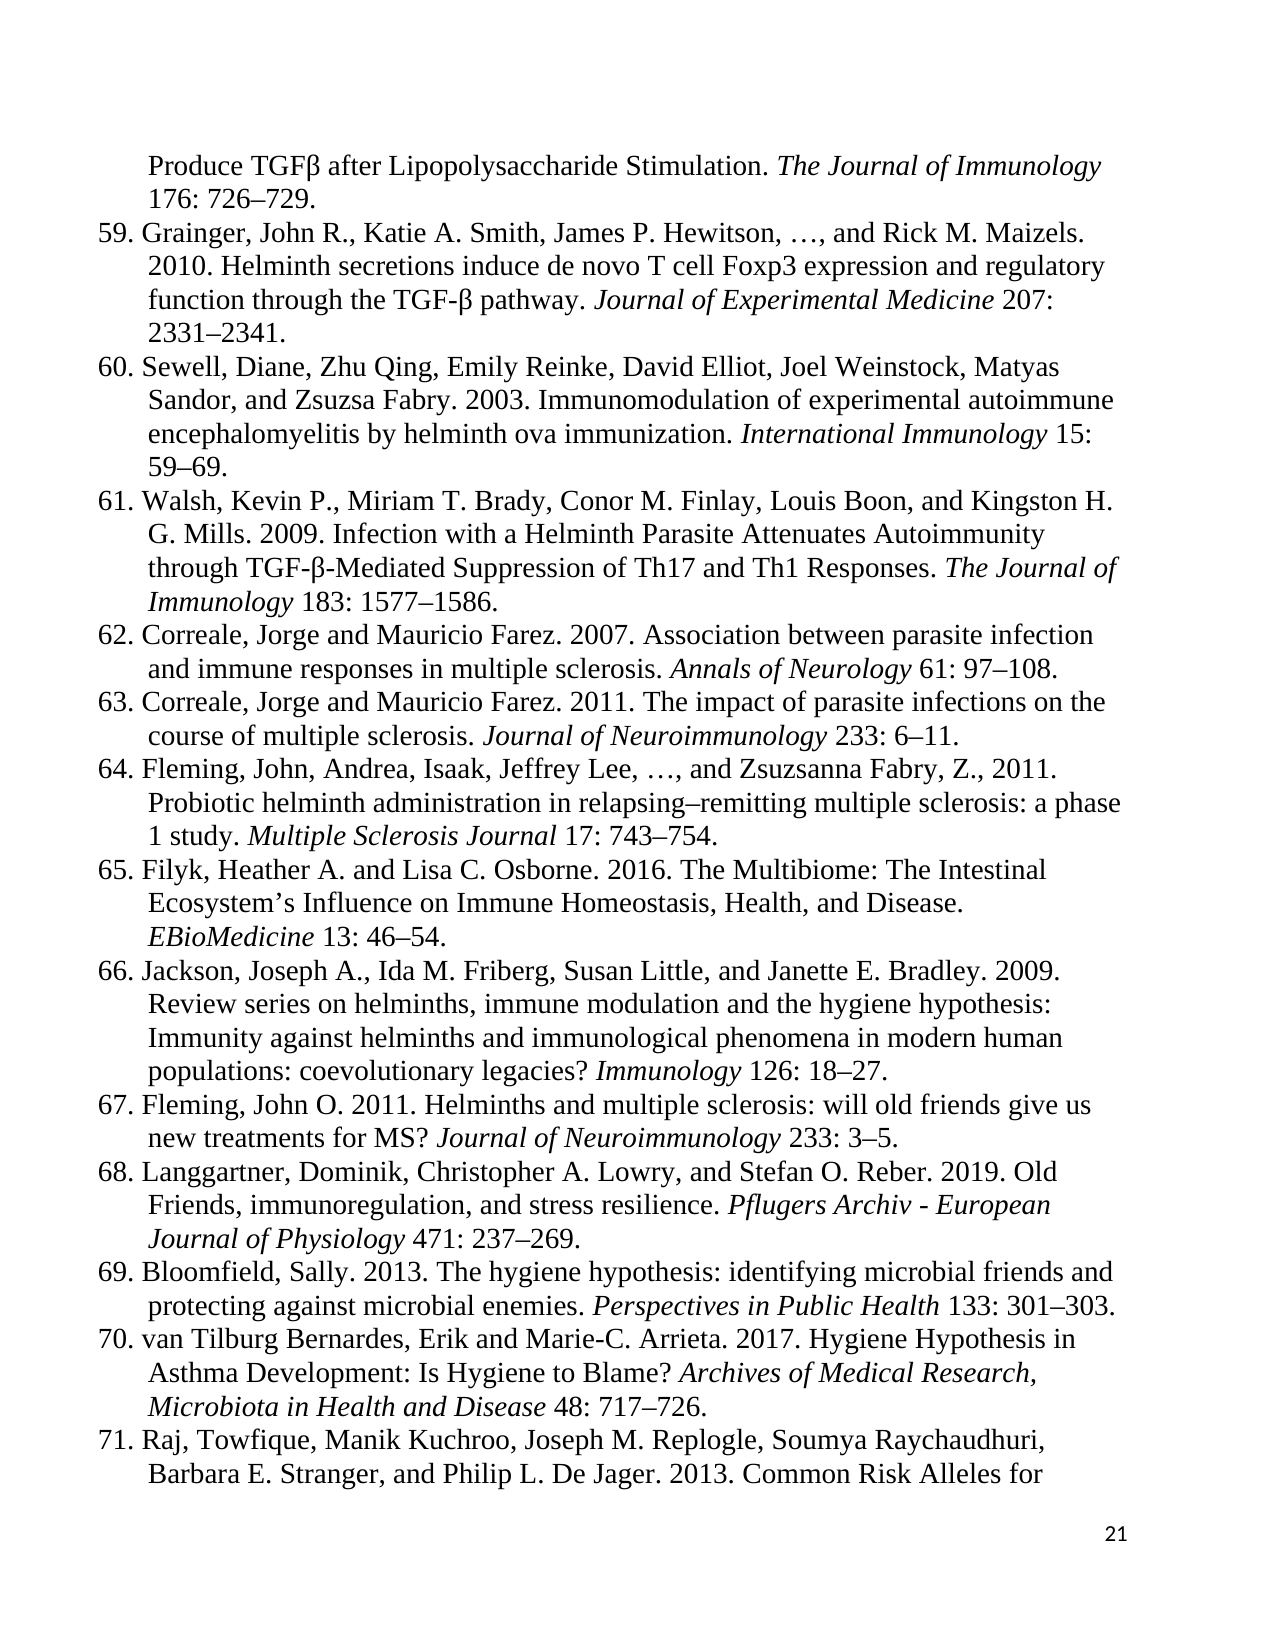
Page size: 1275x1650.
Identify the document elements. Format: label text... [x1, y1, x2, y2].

text 59. Grainger, John R., Katie A. Smith, James P. Hewitson, …, and Rick M. Maizels. 2010. Helminth secretions induce de novo T cell Foxp3 expression and regulatory function through the TGF-β pathway. Journal of Experimental Medicine 207: 2331–2341. [98, 215, 1127, 349]
text 60. Sewell, Diane, Zhu Qing, Emily Reinke, David Elliot, Joel Weinstock, Matyas Sandor, and Zsuzsa Fabry. 2003. Immunomodulation of experimental autoimmune encephalomyelitis by helminth ova immunization. International Immunology 15: 59–69. [98, 349, 1127, 483]
text 68. Langgartner, Dominik, Christopher A. Lowry, and Stefan O. Reber. 2019. Old Friends, immunoregulation, and stress resilience. Pflugers Archiv - European Journal of Physiology 471: 237–269. [98, 1154, 1127, 1254]
text 70. van Tilburg Bernardes, Erik and Marie-C. Arrieta. 2017. Hygiene Hypothesis in Asthma Development: Is Hygiene to Blame? Archives of Medical Research, Microbiota in Health and Disease 48: 717–726. [98, 1322, 1127, 1422]
text 61. Walsh, Kevin P., Miriam T. Brady, Conor M. Finlay, Louis Boon, and Kingston H. G. Mills. 2009. Infection with a Helminth Parasite Attenuates Autoimmunity through TGF-β-Mediated Suppression of Th17 and Th1 Responses. The Journal of Immunology 183: 1577–1586. [98, 483, 1127, 617]
text 65. Filyk, Heather A. and Lisa C. Osborne. 2016. The Multibiome: The Intestinal Ecosystem’s Influence on Immune Homeostasis, Health, and Disease. EBioMedicine 13: 46–54. [98, 852, 1127, 953]
text 71. Raj, Towfique, Manik Kuchroo, Joseph M. Replogle, Soumya Raychaudhuri, Barbara E. Stranger, and Philip L. De Jager. 2013. Common Risk Alleles for [98, 1422, 1127, 1489]
text 64. Fleming, John, Andrea, Isaak, Jeffrey Lee, …, and Zsuzsanna Fabry, Z., 2011. Probiotic helminth administration in relapsing–remitting multiple sclerosis: a phase 1 study. Multiple Sclerosis Journal 17: 743–754. [98, 751, 1127, 852]
text 69. Bloomfield, Sally. 2013. The hygiene hypothesis: identifying microbial friends and protecting against microbial enemies. Perspectives in Public Health 133: 301–303. [98, 1254, 1127, 1322]
text 66. Jackson, Joseph A., Ida M. Friberg, Susan Little, and Janette E. Bradley. 2009. Review series on helminths, immune modulation and the hygiene hypothesis: Immunity against helminths and immunological phenomena in modern human populations: coevolutionary legacies? Immunology 126: 18–27. [98, 953, 1127, 1087]
text 63. Correale, Jorge and Mauricio Farez. 2011. The impact of parasite infections on the course of multiple sclerosis. Journal of Neuroimmunology 233: 6–11. [98, 684, 1127, 751]
text Produce TGFβ after Lipopolysaccharide Stimulation. The Journal of Immunology 176: 726–729. [98, 148, 1127, 215]
text 62. Correale, Jorge and Mauricio Farez. 2007. Association between parasite infection and immune responses in multiple sclerosis. Annals of Neurology 61: 97–108. [98, 617, 1127, 684]
text 67. Fleming, John O. 2011. Helminths and multiple sclerosis: will old friends give us new treatments for MS? Journal of Neuroimmunology 233: 3–5. [98, 1087, 1127, 1154]
